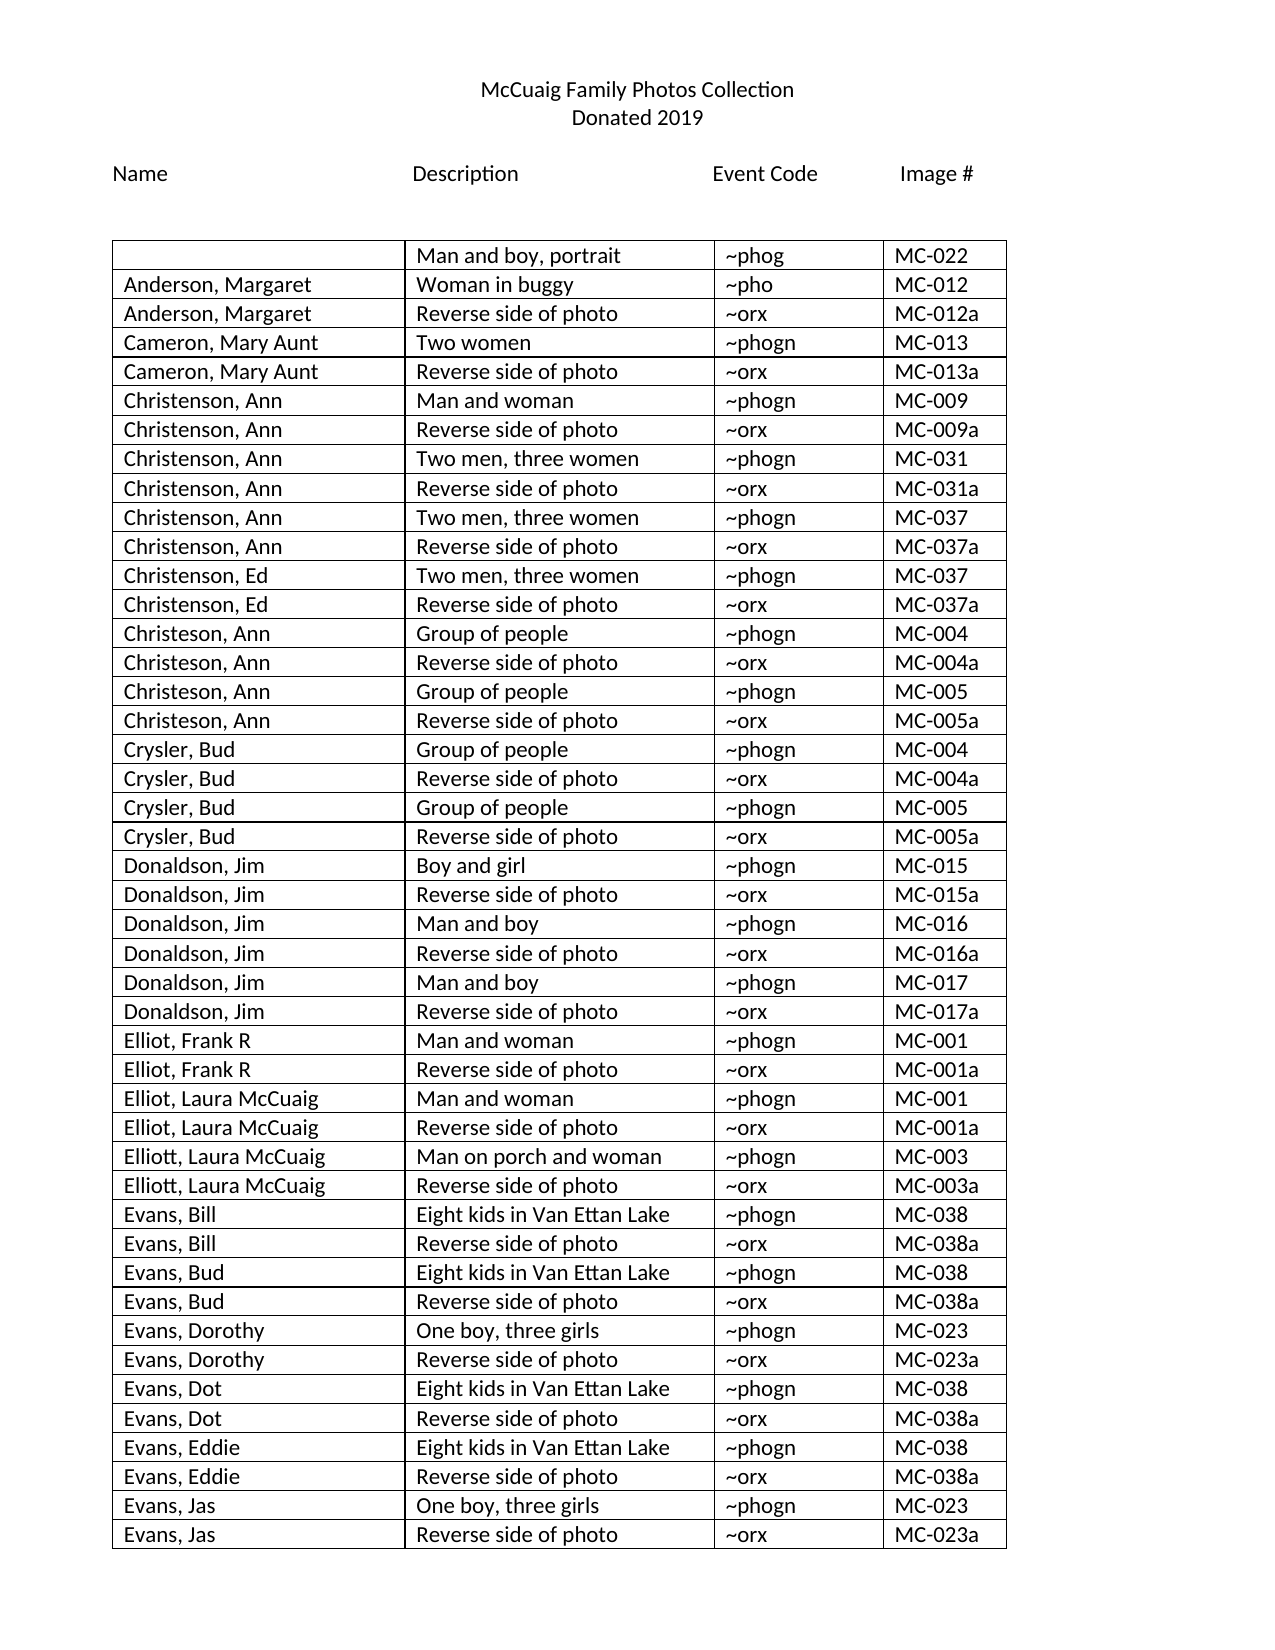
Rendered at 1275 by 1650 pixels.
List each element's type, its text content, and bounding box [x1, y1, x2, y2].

table_cell Group of people [406, 677, 714, 705]
table_cell MC-038 [884, 1375, 1006, 1403]
table_cell MC-012 [884, 270, 1006, 298]
table_cell ~orx [715, 474, 883, 502]
table_cell MC-038 [884, 1200, 1006, 1228]
table_cell Donaldson, Jim [113, 968, 404, 996]
table_cell Reverse side of photo [406, 1229, 714, 1257]
table_cell Elliot, Laura McCuaig [113, 1113, 404, 1141]
table_cell MC-038 [884, 1258, 1006, 1286]
table_cell ~orx [715, 881, 883, 908]
table_cell Reverse side of photo [406, 358, 714, 385]
table_cell Anderson, Margaret [113, 299, 404, 327]
table_cell Two women [406, 328, 714, 356]
table_cell ~orx [715, 1171, 883, 1199]
table_cell MC-016a [884, 939, 1006, 967]
table_cell MC-023 [884, 1491, 1006, 1519]
table_cell Reverse side of photo [406, 648, 714, 676]
table_cell ~orx [715, 416, 883, 443]
table_cell ~orx [715, 1520, 883, 1548]
table_cell MC-004 [884, 619, 1006, 647]
table_cell MC-016 [884, 910, 1006, 938]
table_cell MC-038a [884, 1462, 1006, 1490]
table_cell Christenson, Ed [113, 561, 404, 589]
table_cell ~phogn [715, 1258, 883, 1286]
table_cell ~phogn [715, 793, 883, 821]
table_cell ~orx [715, 358, 883, 385]
table_cell MC-005a [884, 823, 1006, 850]
table_cell ~orx [715, 648, 883, 676]
table_cell ~orx [715, 1113, 883, 1141]
table_cell MC-004a [884, 648, 1006, 676]
table_cell MC-017 [884, 968, 1006, 996]
table_cell ~phogn [715, 851, 883, 879]
table_cell ~phogn [715, 1084, 883, 1112]
table_cell MC-038a [884, 1229, 1006, 1257]
table_cell MC-012a [884, 299, 1006, 327]
table_cell Reverse side of photo [406, 532, 714, 560]
table_cell Elliott, Laura McCuaig [113, 1171, 404, 1199]
table_cell MC-037 [884, 503, 1006, 531]
table_cell Reverse side of photo [406, 881, 714, 908]
table_cell Evans, Jas [113, 1520, 404, 1548]
table_cell ~pho [715, 270, 883, 298]
table_cell ~orx [715, 939, 883, 967]
table_cell One boy, three girls [406, 1491, 714, 1519]
table_cell MC-031 [884, 445, 1006, 473]
table_cell ~orx [715, 1346, 883, 1373]
table_cell MC-023a [884, 1520, 1006, 1548]
table_cell Elliot, Laura McCuaig [113, 1084, 404, 1112]
table_cell ~phogn [715, 968, 883, 996]
table_cell Reverse side of photo [406, 1520, 714, 1548]
table_cell MC-015 [884, 851, 1006, 879]
table_cell Eight kids in Van Ettan Lake [406, 1375, 714, 1403]
table_cell MC-004 [884, 735, 1006, 763]
table_cell Two men, three women [406, 561, 714, 589]
table_cell Elliot, Frank R [113, 1055, 404, 1083]
table_cell Christeson, Ann [113, 706, 404, 734]
table_cell Christenson, Ann [113, 445, 404, 473]
table_cell Evans, Bill [113, 1200, 404, 1228]
table_cell Boy and girl [406, 851, 714, 879]
table_cell MC-013a [884, 358, 1006, 385]
table_header ~phog [715, 241, 883, 269]
table_cell Donaldson, Jim [113, 881, 404, 908]
table_cell Reverse side of photo [406, 1288, 714, 1315]
table_cell Group of people [406, 735, 714, 763]
table_header Man and boy, portrait [406, 241, 714, 269]
table_cell Eight kids in Van Ettan Lake [406, 1200, 714, 1228]
table_cell Reverse side of photo [406, 997, 714, 1025]
table_cell ~phogn [715, 1026, 883, 1054]
table_cell ~orx [715, 1404, 883, 1432]
table_cell MC-015a [884, 881, 1006, 908]
table_cell Evans, Dot [113, 1404, 404, 1432]
table_cell Reverse side of photo [406, 764, 714, 792]
table_cell MC-031a [884, 474, 1006, 502]
table_cell Christeson, Ann [113, 648, 404, 676]
table_cell Cameron, Mary Aunt [113, 328, 404, 356]
table_cell MC-001 [884, 1084, 1006, 1112]
table_cell Man and boy [406, 968, 714, 996]
table_cell Reverse side of photo [406, 1462, 714, 1490]
table_cell MC-001 [884, 1026, 1006, 1054]
table_cell ~phogn [715, 1491, 883, 1519]
table_header [113, 241, 404, 269]
table_cell ~phogn [715, 735, 883, 763]
table_cell ~phogn [715, 561, 883, 589]
table_cell ~phogn [715, 1200, 883, 1228]
table_cell Donaldson, Jim [113, 910, 404, 938]
table_cell Man and woman [406, 1026, 714, 1054]
table_cell Crysler, Bud [113, 823, 404, 850]
table_cell Two men, three women [406, 503, 714, 531]
table_cell Reverse side of photo [406, 1055, 714, 1083]
table_cell ~phogn [715, 1433, 883, 1461]
table_cell Group of people [406, 793, 714, 821]
table_cell ~orx [715, 590, 883, 618]
table_cell Anderson, Margaret [113, 270, 404, 298]
table_cell MC-038 [884, 1433, 1006, 1461]
table_cell Man on porch and woman [406, 1142, 714, 1170]
table_cell MC-023a [884, 1346, 1006, 1373]
table_cell MC-003a [884, 1171, 1006, 1199]
table_cell Man and boy [406, 910, 714, 938]
table_cell Christenson, Ed [113, 590, 404, 618]
table_cell Evans, Dorothy [113, 1346, 404, 1373]
table_cell Christeson, Ann [113, 677, 404, 705]
table_cell ~orx [715, 1288, 883, 1315]
table_cell Eight kids in Van Ettan Lake [406, 1258, 714, 1286]
table_cell ~orx [715, 764, 883, 792]
table_cell ~orx [715, 1229, 883, 1257]
table_cell MC-005a [884, 706, 1006, 734]
table_cell MC-037 [884, 561, 1006, 589]
table_cell Christeson, Ann [113, 619, 404, 647]
table_cell Evans, Dorothy [113, 1316, 404, 1344]
table_cell Reverse side of photo [406, 1346, 714, 1373]
table_cell ~orx [715, 1462, 883, 1490]
table_cell Evans, Dot [113, 1375, 404, 1403]
table_cell ~orx [715, 299, 883, 327]
table_cell Crysler, Bud [113, 735, 404, 763]
table_cell MC-004a [884, 764, 1006, 792]
table_cell MC-038a [884, 1288, 1006, 1315]
table_cell MC-009 [884, 386, 1006, 414]
table_cell Christenson, Ann [113, 503, 404, 531]
table_cell ~orx [715, 1055, 883, 1083]
table_cell MC-038a [884, 1404, 1006, 1432]
table_cell ~phogn [715, 445, 883, 473]
table_cell Two men, three women [406, 445, 714, 473]
table_cell Crysler, Bud [113, 793, 404, 821]
table_cell MC-037a [884, 532, 1006, 560]
table_cell Reverse side of photo [406, 1404, 714, 1432]
table_cell ~phogn [715, 910, 883, 938]
table_cell Donaldson, Jim [113, 851, 404, 879]
table_cell Evans, Bill [113, 1229, 404, 1257]
table_cell MC-001a [884, 1113, 1006, 1141]
table_cell Evans, Eddie [113, 1462, 404, 1490]
table_cell MC-023 [884, 1316, 1006, 1344]
table_cell Reverse side of photo [406, 823, 714, 850]
table_cell One boy, three girls [406, 1316, 714, 1344]
table_cell ~orx [715, 532, 883, 560]
table_cell Reverse side of photo [406, 474, 714, 502]
table_cell Donaldson, Jim [113, 997, 404, 1025]
table_cell Reverse side of photo [406, 1171, 714, 1199]
table_cell ~orx [715, 706, 883, 734]
table_cell MC-009a [884, 416, 1006, 443]
table_cell MC-005 [884, 677, 1006, 705]
table_cell Woman in buggy [406, 270, 714, 298]
table_cell Reverse side of photo [406, 1113, 714, 1141]
table_cell Reverse side of photo [406, 706, 714, 734]
table_cell ~phogn [715, 677, 883, 705]
table_cell ~phogn [715, 619, 883, 647]
table_cell Cameron, Mary Aunt [113, 358, 404, 385]
table_cell Crysler, Bud [113, 764, 404, 792]
table_cell ~phogn [715, 328, 883, 356]
table_cell Evans, Eddie [113, 1433, 404, 1461]
table_cell Eight kids in Van Ettan Lake [406, 1433, 714, 1461]
table_cell Donaldson, Jim [113, 939, 404, 967]
table_cell Christenson, Ann [113, 474, 404, 502]
table_cell Evans, Jas [113, 1491, 404, 1519]
table_cell MC-005 [884, 793, 1006, 821]
table_cell Man and woman [406, 1084, 714, 1112]
table_cell Reverse side of photo [406, 416, 714, 443]
table_cell Man and woman [406, 386, 714, 414]
table_cell MC-037a [884, 590, 1006, 618]
table_cell MC-017a [884, 997, 1006, 1025]
table_cell MC-003 [884, 1142, 1006, 1170]
table_cell MC-013 [884, 328, 1006, 356]
table_cell ~phogn [715, 1142, 883, 1170]
table_header MC-022 [884, 241, 1006, 269]
table_cell Christenson, Ann [113, 532, 404, 560]
table_cell Christenson, Ann [113, 386, 404, 414]
table_cell ~phogn [715, 386, 883, 414]
table_cell ~orx [715, 997, 883, 1025]
table_cell Elliott, Laura McCuaig [113, 1142, 404, 1170]
table_cell MC-001a [884, 1055, 1006, 1083]
table_cell Evans, Bud [113, 1258, 404, 1286]
table_cell Christenson, Ann [113, 416, 404, 443]
table_cell ~phogn [715, 1375, 883, 1403]
table_cell Group of people [406, 619, 714, 647]
table_cell Reverse side of photo [406, 590, 714, 618]
table_cell ~orx [715, 823, 883, 850]
table_cell ~phogn [715, 503, 883, 531]
table_cell Elliot, Frank R [113, 1026, 404, 1054]
table_cell Evans, Bud [113, 1288, 404, 1315]
table_cell ~phogn [715, 1316, 883, 1344]
table_cell Reverse side of photo [406, 939, 714, 967]
table_cell Reverse side of photo [406, 299, 714, 327]
